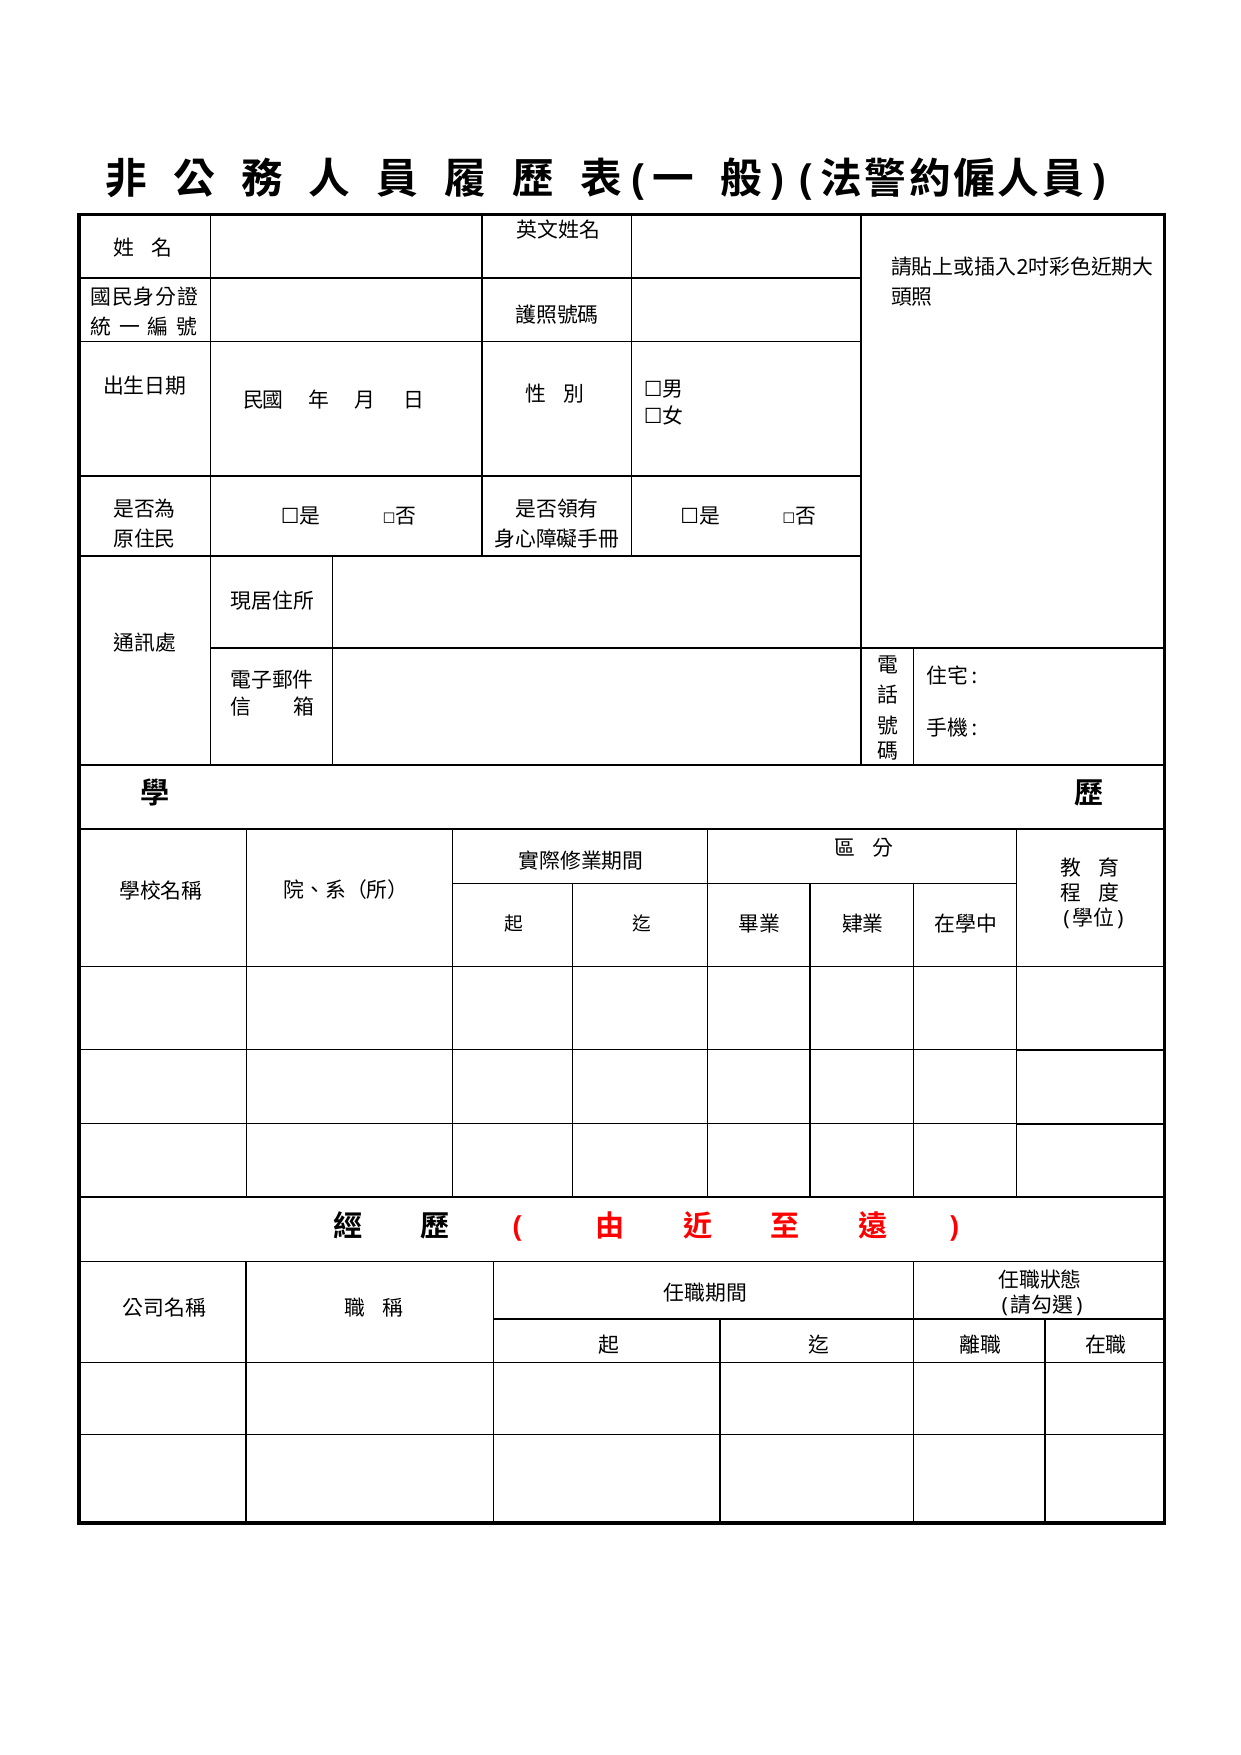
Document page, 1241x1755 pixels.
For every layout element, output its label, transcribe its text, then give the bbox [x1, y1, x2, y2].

table_cell [453, 1050, 572, 1123]
table_cell [1017, 967, 1163, 1049]
table_header 英文姓名 [483, 216, 631, 277]
table_cell 電子郵件信 箱 [211, 649, 332, 764]
table_cell [914, 1435, 1044, 1521]
table_cell [573, 967, 707, 1049]
table_cell 經 歷 ( 由 近 至 遠 ) [81, 1198, 1163, 1261]
table_header 請貼上或插入2吋彩色近期大頭照 [862, 216, 1163, 647]
table_cell 通訊處 [81, 557, 210, 764]
table_cell 學校名稱 [81, 830, 246, 966]
table_cell 現居住所 [211, 557, 332, 647]
table_cell 畢業 [708, 884, 809, 966]
table_cell ☐是 ☐否 [211, 477, 481, 555]
table_cell [247, 1435, 493, 1521]
table_cell ☐男 ☐女 [632, 342, 860, 475]
table_cell [721, 1363, 913, 1433]
table_cell [494, 1435, 719, 1521]
table_cell [811, 1124, 913, 1196]
table_cell 公司名稱 [81, 1262, 245, 1361]
text 非 公 務 人 員 履 歷 表(一 般)(法警約僱人員) [45, 144, 1172, 206]
table_cell [494, 1363, 719, 1433]
table_cell [708, 1050, 809, 1123]
table_header [211, 216, 481, 277]
table_cell [811, 1050, 913, 1123]
table_cell 在職 [1046, 1320, 1163, 1361]
table_cell [914, 1124, 1016, 1196]
table_cell [811, 967, 913, 1049]
table_cell [708, 967, 809, 1049]
table_cell 是否為原住民 [81, 477, 210, 555]
table_cell [81, 1435, 245, 1521]
table_cell 迄 [573, 884, 707, 966]
table_cell 迄 [721, 1320, 913, 1361]
table_cell [81, 1050, 246, 1123]
table_cell [211, 279, 481, 341]
table_cell [247, 1363, 493, 1433]
table_cell 性 別 [483, 342, 631, 475]
table_cell 民國 年 月 日 [211, 342, 481, 475]
table_cell [1017, 1051, 1163, 1123]
table_cell [81, 1363, 245, 1433]
table_cell 區 分 [708, 830, 1016, 882]
table_cell 實際修業期間 [453, 830, 707, 882]
table_cell [708, 1124, 809, 1196]
table_cell [1046, 1435, 1163, 1521]
table_cell 肄業 [811, 884, 913, 966]
table_cell [81, 1124, 246, 1196]
table_header [632, 216, 860, 277]
table_cell [632, 279, 860, 341]
table_cell 出生日期 [81, 342, 210, 475]
table_cell [247, 1124, 452, 1196]
table_cell [453, 967, 572, 1049]
table_cell [914, 1363, 1044, 1433]
table_cell 職 稱 [247, 1262, 493, 1361]
table_cell [453, 1124, 572, 1196]
table_header 姓 名 [81, 216, 210, 277]
table_cell [573, 1124, 707, 1196]
table_cell 護照號碼 [483, 279, 631, 341]
table_cell 院、系（所） [247, 830, 452, 966]
table_cell [333, 557, 860, 647]
table_cell [81, 967, 246, 1049]
table_cell 電話號 碼 [862, 649, 913, 764]
table_cell [914, 967, 1016, 1049]
table_cell 起 [453, 884, 572, 966]
table_cell 起 [494, 1320, 719, 1361]
table_cell [247, 967, 452, 1049]
table_cell 住宅: 手機: [914, 649, 1163, 764]
table_cell [573, 1050, 707, 1123]
table_cell 任職期間 [494, 1262, 913, 1318]
table_cell 是否領有 身心障礙手冊 [483, 477, 631, 555]
table_cell 學 歷 [81, 766, 1163, 828]
table_cell [333, 649, 860, 764]
table_cell 任職狀態 (請勾選) [914, 1262, 1163, 1318]
table_cell [1046, 1363, 1163, 1433]
table_cell 教 育 程 度 (學位) [1017, 830, 1163, 966]
table_cell 在學中 [914, 884, 1016, 966]
table_cell 國民身分證統 一 編 號 [81, 279, 210, 341]
table_cell [914, 1050, 1016, 1123]
table_cell 離職 [914, 1320, 1044, 1361]
table_cell [247, 1050, 452, 1123]
table_cell [1017, 1125, 1163, 1196]
table_cell ☐是 ☐否 [632, 477, 860, 555]
table_cell [721, 1435, 913, 1521]
